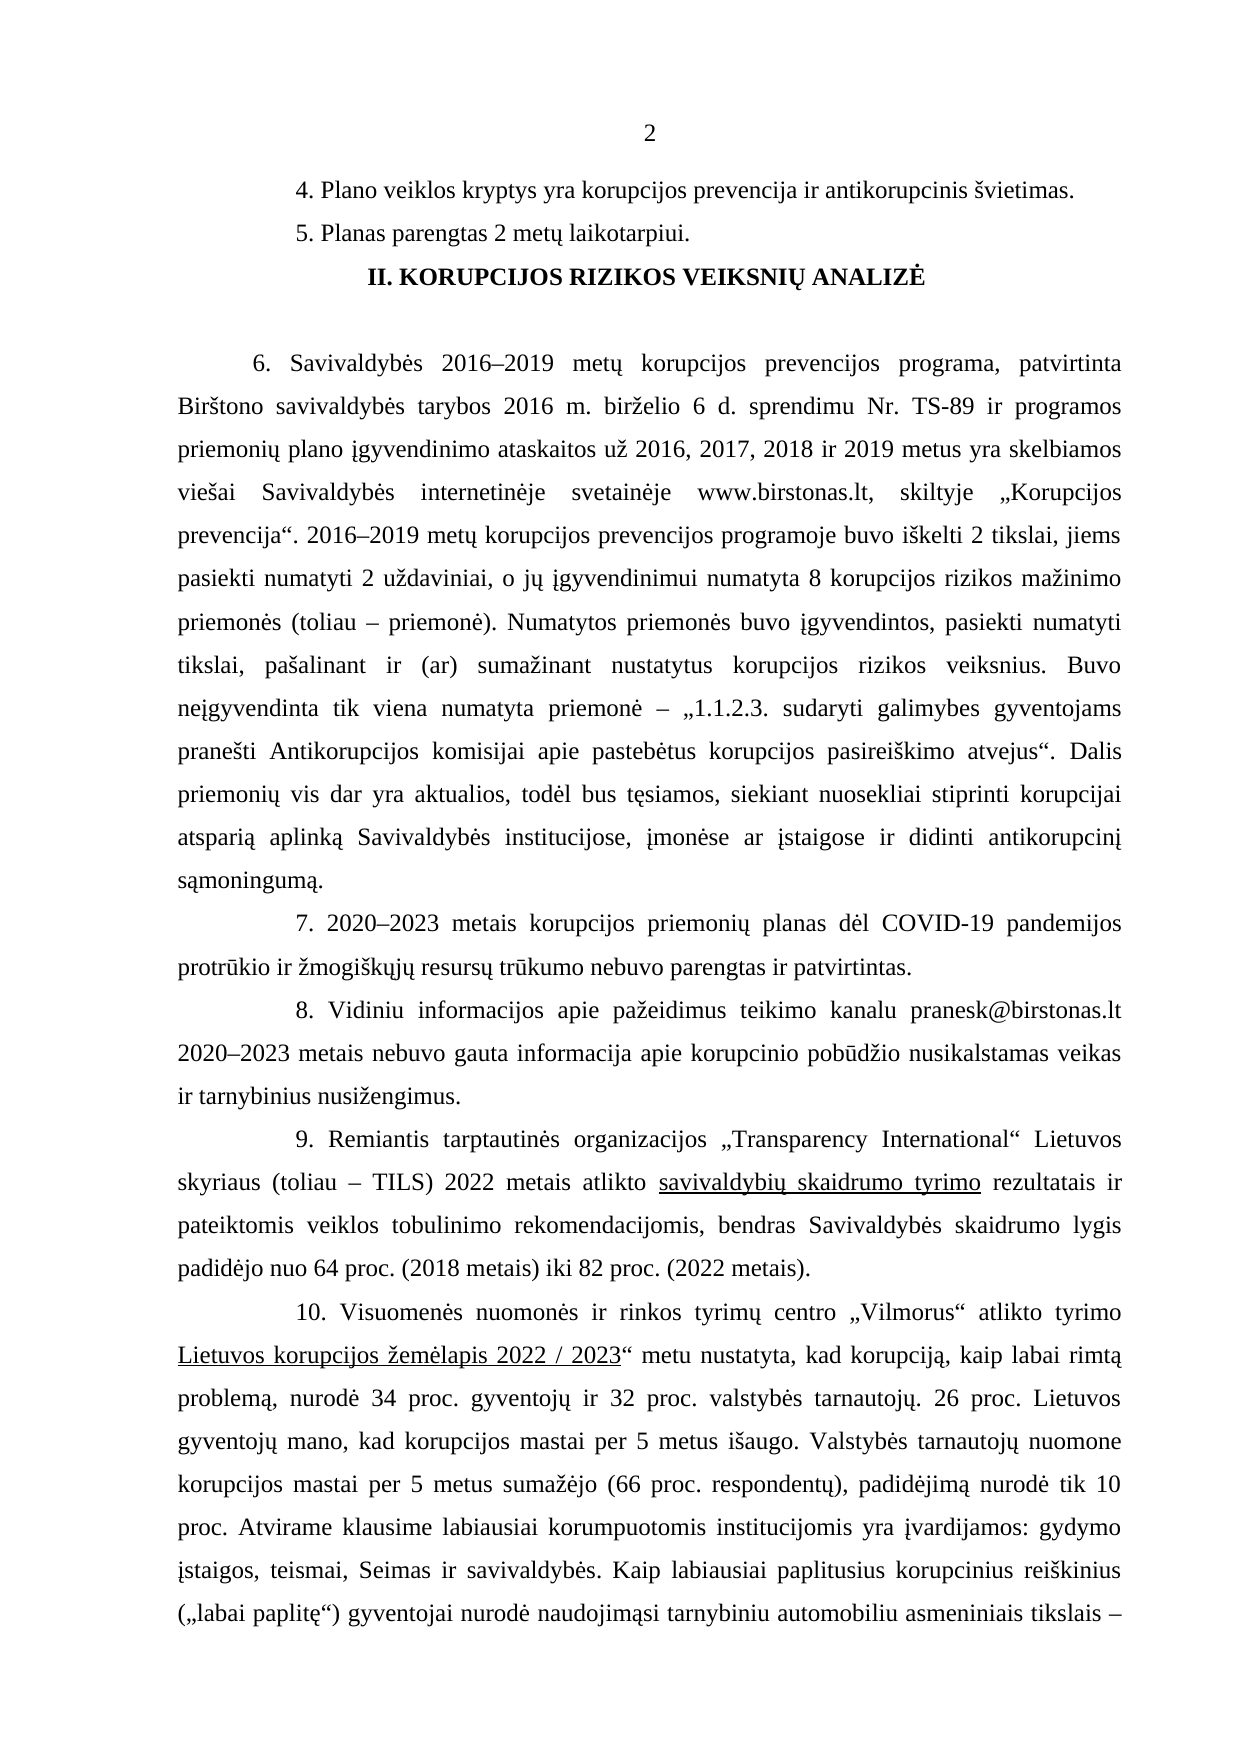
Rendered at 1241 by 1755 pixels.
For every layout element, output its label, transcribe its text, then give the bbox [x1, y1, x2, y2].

text 8. Vidiniu informacijos apie pažeidimus teikimo kanalu pranesk@birstonas.lt 2020–2023 metais nebuvo gauta informacija apie korupcinio pobūdžio nusikalstamas veikas ir tarnybinius nusižengimus. [177, 995, 1122, 1110]
text 5. Planas parengtas 2 metų laikotarpiui. [177, 218, 1122, 247]
text 9. Remiantis tarptautinės organizacijos „Transparency International“ Lietuvos skyriaus (toliau – TILS) 2022 metais atlikto savivaldybių skaidrumo tyrimo rezultatais ir pateiktomis veiklos tobulinimo rekomendacijomis, bendras Savivaldybės skaidrumo lygis padidėjo nuo 64 proc. (2018 metais) iki 82 proc. (2022 metais). [177, 1124, 1122, 1282]
text 7. 2020–2023 metais korupcijos priemonių planas dėl COVID-19 pandemijos protrūkio ir žmogiškųjų resursų trūkumo nebuvo parengtas ir patvirtintas. [177, 908, 1122, 980]
text II. korupcijos rizikos veiksnių analizė [177, 262, 1122, 290]
text 4. Plano veiklos kryptys yra korupcijos prevencija ir antikorupcinis švietimas. [177, 175, 1122, 204]
text 10. Visuomenės nuomonės ir rinkos tyrimų centro „Vilmorus“ atlikto tyrimo Lietuvos korupcijos žemėlapis 2022 / 2023“ metu nustatyta, kad korupciją, kaip labai rimtą problemą, nurodė 34 proc. gyventojų ir 32 proc. valstybės tarnautojų. 26 proc. Lietuvos gyventojų mano, kad korupcijos mastai per 5 metus išaugo. Valstybės tarnautojų nuomone korupcijos mastai per 5 metus sumažėjo (66 proc. respondentų), padidėjimą nurodė tik 10 proc. Atvirame klausime labiausiai korumpuotomis institucijomis yra įvardijamos: gydymo įstaigos, teismai, Seimas ir savivaldybės. Kaip labiausiai paplitusius korupcinius reiškinius („labai paplitę“) gyventojai nurodė naudojimąsi tarnybiniu automobiliu asmeniniais tikslais – [177, 1297, 1122, 1627]
text 6. Savivaldybės 2016–2019 metų korupcijos prevencijos programa, patvirtinta Birštono savivaldybės tarybos 2016 m. birželio 6 d. sprendimu Nr. TS-89 ir programos priemonių plano įgyvendinimo ataskaitos už 2016, 2017, 2018 ir 2019 metus yra skelbiamos viešai Savivaldybės internetinėje svetainėje www.birstonas.lt, skiltyje „Korupcijos prevencija“. 2016–2019 metų korupcijos prevencijos programoje buvo iškelti 2 tikslai, jiems pasiekti numatyti 2 uždaviniai, o jų įgyvendinimui numatyta 8 korupcijos rizikos mažinimo priemonės (toliau – priemonė). Numatytos priemonės buvo įgyvendintos, pasiekti numatyti tikslai, pašalinant ir (ar) sumažinant nustatytus korupcijos rizikos veiksnius. Buvo neįgyvendinta tik viena numatyta priemonė – „1.1.2.3. sudaryti galimybes gyventojams pranešti Antikorupcijos komisijai apie pastebėtus korupcijos pasireiškimo atvejus“. Dalis priemonių vis dar yra aktualios, todėl bus tęsiamos, siekiant nuosekliai stiprinti korupcijai atsparią aplinką Savivaldybės institucijose, įmonėse ar įstaigose ir didinti antikorupcinį sąmoningumą. [177, 348, 1122, 894]
